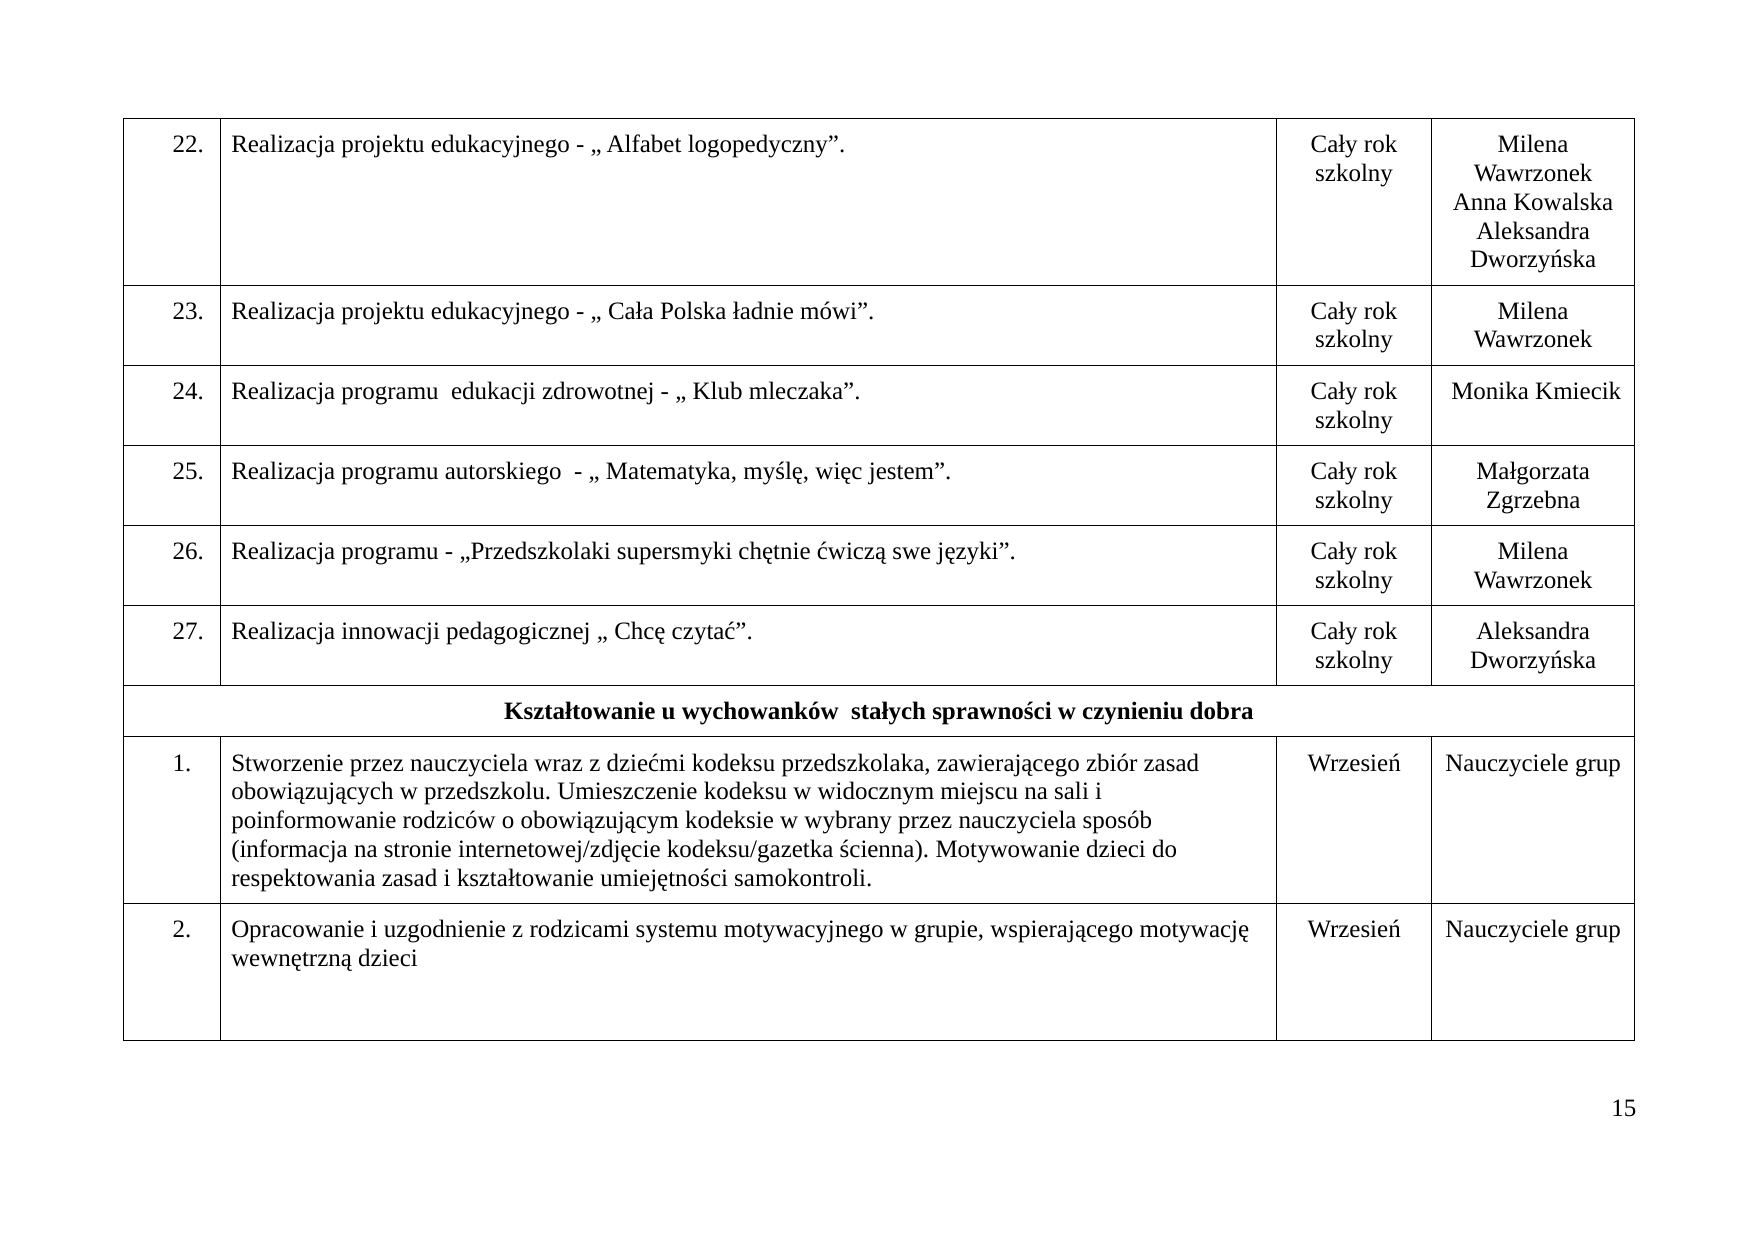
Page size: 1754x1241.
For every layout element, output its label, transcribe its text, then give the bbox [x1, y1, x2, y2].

table_cell [124, 737, 220, 903]
table_cell Kształtowanie u wychowanków stałych sprawności w czynieniu dobra [124, 686, 1634, 736]
table_cell Realizacja programu autorskiego - „ Matematyka, myślę, więc jestem”. [221, 446, 1276, 525]
table_cell Realizacja programu - „Przedszkolaki supersmyki chętnie ćwiczą swe języki”. [221, 526, 1276, 605]
table_cell Cały rok szkolny [1277, 119, 1431, 284]
table_cell Realizacja projektu edukacyjnego - „ Alfabet logopedyczny”. [221, 119, 1276, 284]
table_cell [124, 119, 220, 284]
table_cell Aleksandra Dworzyńska [1432, 606, 1634, 685]
table_cell Monika Kmiecik [1432, 366, 1634, 445]
table_cell Realizacja projektu edukacyjnego - „ Cała Polska ładnie mówi”. [221, 286, 1276, 364]
table_cell Wrzesień [1277, 904, 1431, 1040]
table_cell Cały rok szkolny [1277, 526, 1431, 605]
table_cell Cały rok szkolny [1277, 606, 1431, 685]
table_cell Małgorzata Zgrzebna [1432, 446, 1634, 525]
table_cell Milena Wawrzonek Anna Kowalska Aleksandra Dworzyńska [1432, 119, 1634, 284]
table_cell Milena Wawrzonek [1432, 286, 1634, 364]
table_cell [124, 446, 220, 525]
table_cell Stworzenie przez nauczyciela wraz z dziećmi kodeksu przedszkolaka, zawierającego zbiór zasad obowiązujących w przedszkolu. Umieszczenie kodeksu w widocznym miejscu na sali i poinformowanie rodziców o obowiązującym kodeksie w wybrany przez nauczyciela sposób (informacja na stronie internetowej/zdjęcie kodeksu/gazetka ścienna). Motywowanie dzieci do respektowania zasad i kształtowanie umiejętności samokontroli. [221, 737, 1276, 903]
table_cell Realizacja programu edukacji zdrowotnej - „ Klub mleczaka”. [221, 366, 1276, 445]
table_cell [124, 286, 220, 364]
table_cell [124, 366, 220, 445]
table_cell Nauczyciele grup [1432, 904, 1634, 1040]
table_cell Nauczyciele grup [1432, 737, 1634, 903]
table_cell [124, 904, 220, 1040]
table_cell Cały rok szkolny [1277, 366, 1431, 445]
table_cell Cały rok szkolny [1277, 446, 1431, 525]
table_cell Opracowanie i uzgodnienie z rodzicami systemu motywacyjnego w grupie, wspierającego motywację wewnętrzną dzieci [221, 904, 1276, 1040]
table_cell Cały rok szkolny [1277, 286, 1431, 364]
table_cell [124, 606, 220, 685]
table_cell Realizacja innowacji pedagogicznej „ Chcę czytać”. [221, 606, 1276, 685]
table_cell [124, 526, 220, 605]
table_cell Wrzesień [1277, 737, 1431, 903]
table_cell Milena Wawrzonek [1432, 526, 1634, 605]
